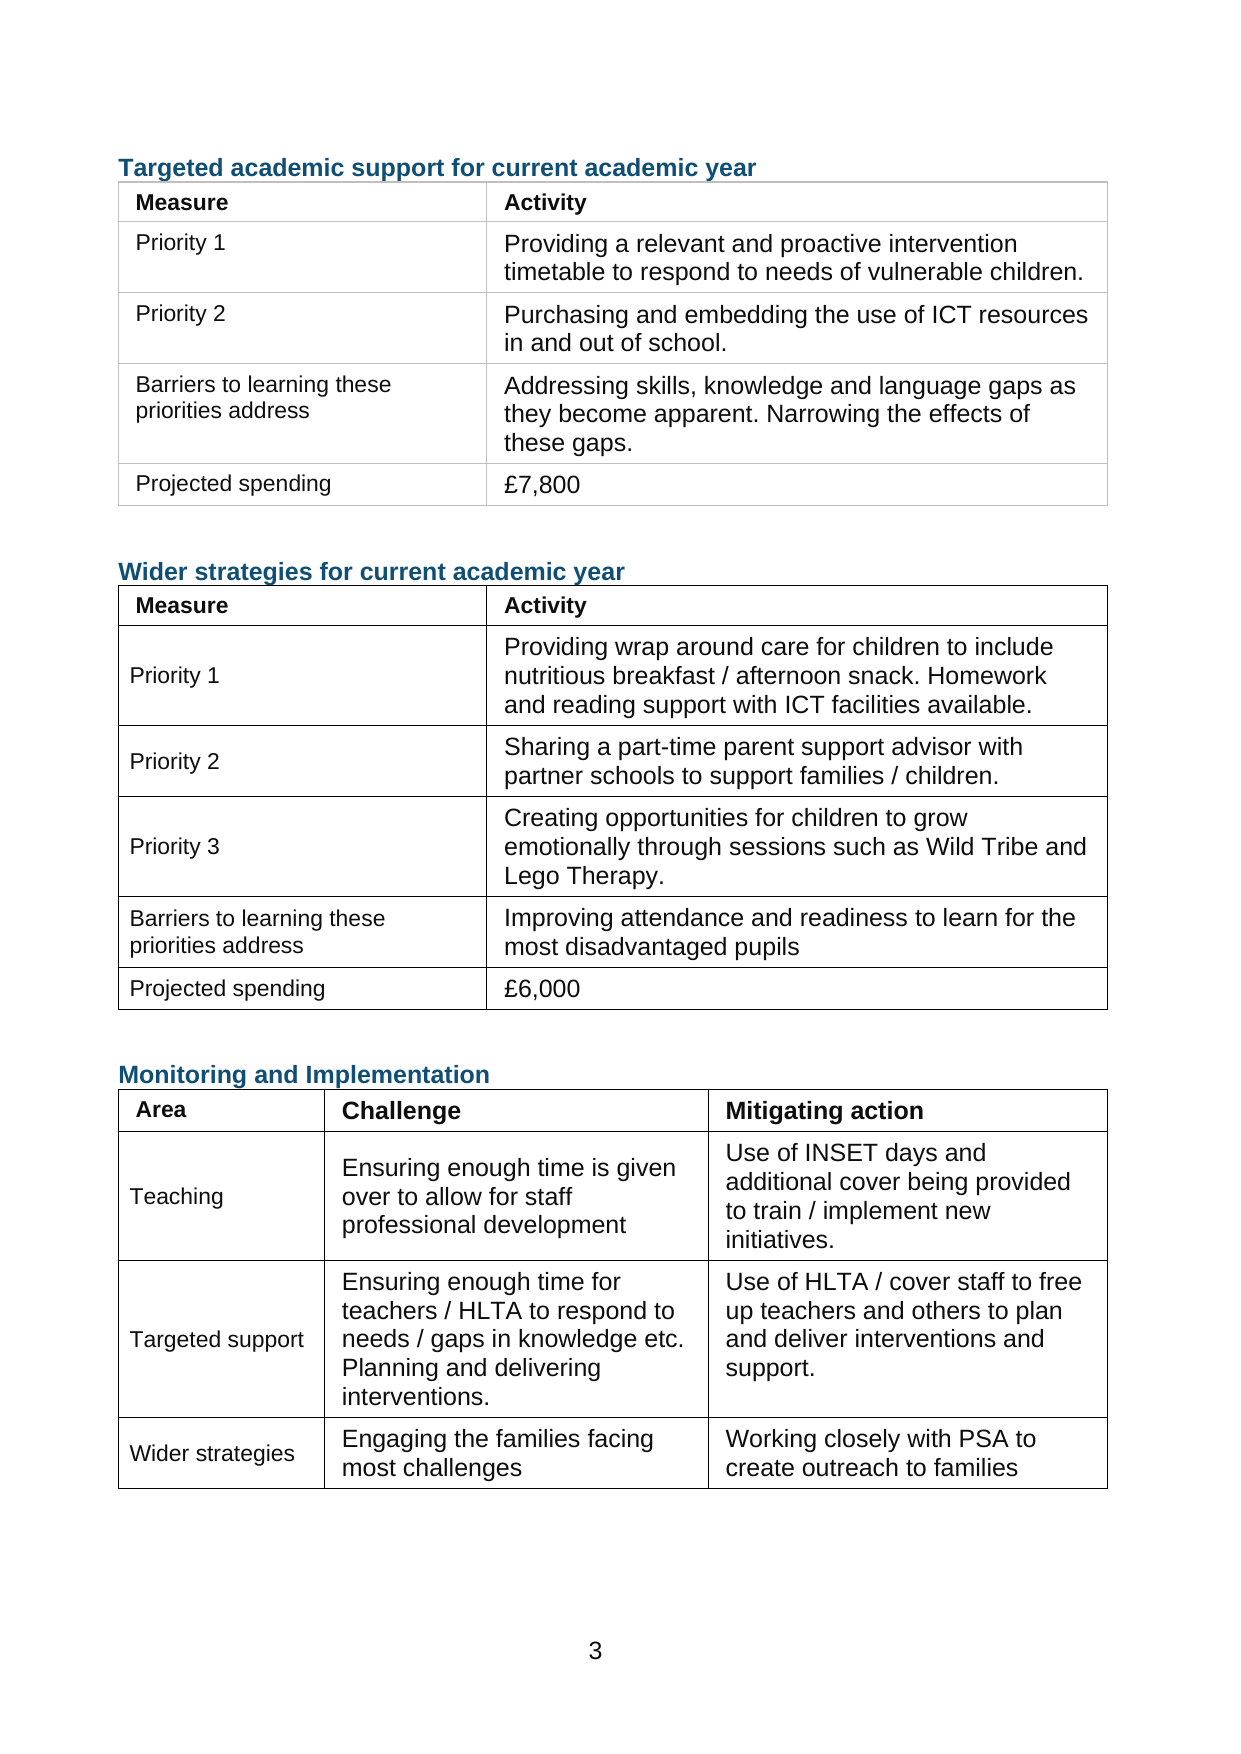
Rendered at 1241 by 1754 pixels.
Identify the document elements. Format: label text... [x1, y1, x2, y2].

table_header Mitigating action [709, 1090, 1107, 1131]
table_cell Targeted support [119, 1261, 324, 1417]
table_cell Barriers to learning these priorities address [119, 897, 486, 967]
table_cell Wider strategies [119, 1418, 324, 1488]
table_header Measure [119, 183, 486, 221]
table_header Challenge [325, 1090, 708, 1131]
table_header Area [119, 1090, 324, 1131]
table_cell Improving attendance and readiness to learn for the most disadvantaged pupils [487, 897, 1107, 967]
subtitle Wider strategies for current academic year [118, 556, 1107, 585]
table_cell £6,000 [487, 968, 1107, 1009]
subtitle Monitoring and Implementation [118, 1060, 1107, 1089]
table_cell Ensuring enough time is given over to allow for staff professional development [325, 1132, 708, 1260]
table_cell Barriers to learning these priorities address [119, 364, 486, 463]
table_cell Ensuring enough time for teachers / HLTA to respond to needs / gaps in knowledge etc. Planning and delivering interventions. [325, 1261, 708, 1417]
table_cell £7,800 [487, 464, 1107, 505]
table_cell Priority 2 [119, 293, 486, 363]
table_cell Projected spending [119, 968, 486, 1009]
table_cell Sharing a part-time parent support advisor with partner schools to support families / children. [487, 726, 1107, 796]
table_cell Working closely with PSA to create outreach to families [709, 1418, 1107, 1488]
table_cell Priority 3 [119, 797, 486, 896]
table_cell Projected spending [119, 464, 486, 505]
table_header Activity [487, 183, 1107, 221]
table_cell Addressing skills, knowledge and language gaps as they become apparent. Narrowing the effects of these gaps. [487, 364, 1107, 463]
table_cell Use of INSET days and additional cover being provided to train / implement new initiatives. [709, 1132, 1107, 1260]
table_cell Engaging the families facing most challenges [325, 1418, 708, 1488]
table_cell Priority 1 [119, 626, 486, 725]
table_header Activity [487, 586, 1107, 625]
subtitle Targeted academic support for current academic year [118, 153, 1107, 181]
table_header Measure [119, 586, 486, 625]
table_cell Purchasing and embedding the use of ICT resources in and out of school. [487, 293, 1107, 363]
table_cell Priority 1 [119, 222, 486, 292]
table_cell Creating opportunities for children to grow emotionally through sessions such as Wild Tribe and Lego Therapy. [487, 797, 1107, 896]
table_cell Use of HLTA / cover staff to free up teachers and others to plan and deliver interventions and support. [709, 1261, 1107, 1417]
table_cell Teaching [119, 1132, 324, 1260]
table_cell Providing wrap around care for children to include nutritious breakfast / afternoon snack. Homework and reading support with ICT facilities available. [487, 626, 1107, 725]
table_cell Providing a relevant and proactive intervention timetable to respond to needs of vulnerable children. [487, 222, 1107, 292]
table_cell Priority 2 [119, 726, 486, 796]
